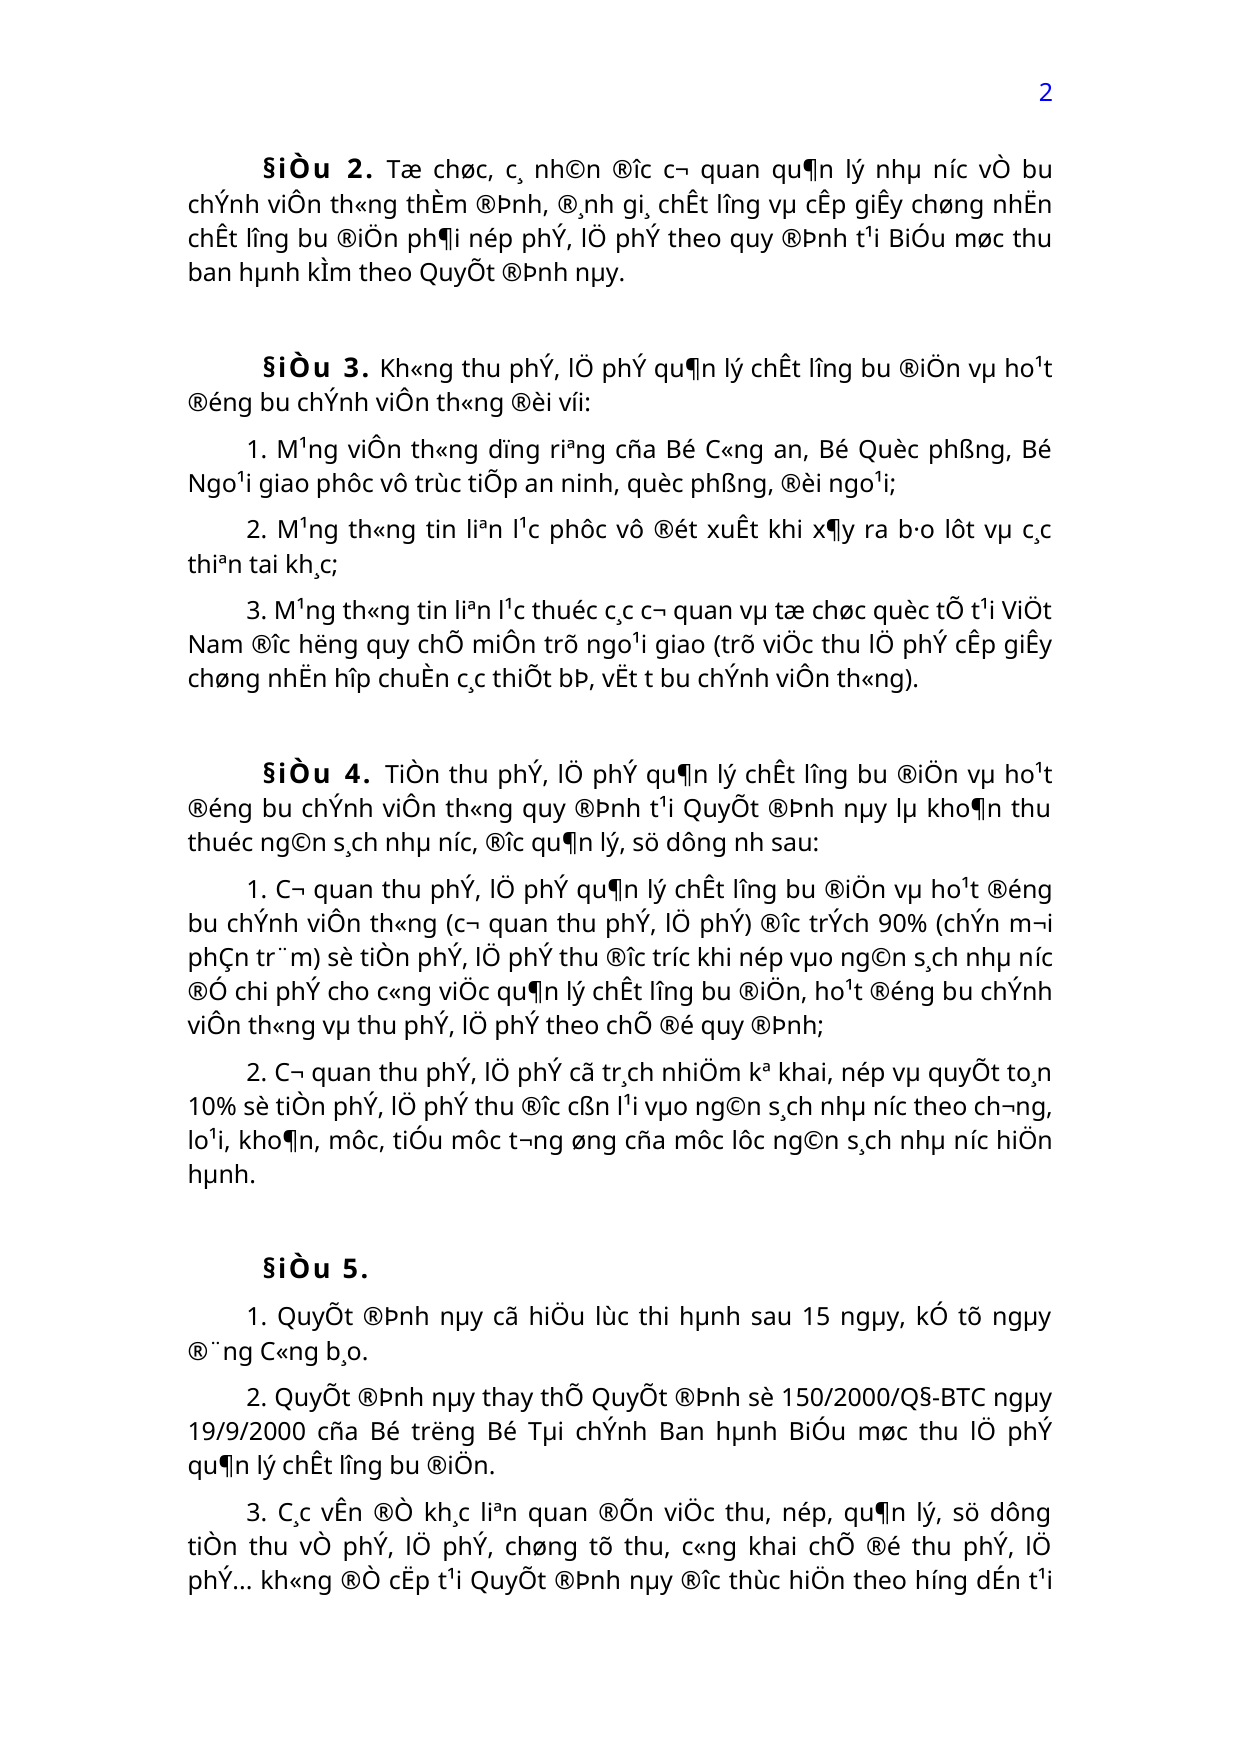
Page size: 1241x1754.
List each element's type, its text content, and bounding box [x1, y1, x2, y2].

text 2. C¬ quan thu phÝ, lÖ phÝ cã tr¸ch nhiÖm kª khai, nép vµ quyÕt to¸n 10% sè tiÒn phÝ, lÖ phÝ thu ®­îc cßn l¹i vµo ng©n s¸ch nhµ n­íc theo ch­¬ng, lo¹i, kho¶n, môc, tiÓu môc t­¬ng øng cña môc lôc ng©n s¸ch nhµ n­íc hiÖn hµnh. [187, 1054, 1053, 1191]
text 1. C¬ quan thu phÝ, lÖ phÝ qu¶n lý chÊt l­îng b­u ®iÖn vµ ho¹t ®éng b­u chÝnh viÔn th«ng (c¬ quan thu phÝ, lÖ phÝ) ®­îc trÝch 90% (chÝn m­¬i phÇn tr¨m) sè tiÒn phÝ, lÖ phÝ thu ®­îc tr­íc khi nép vµo ng©n s¸ch nhµ n­íc ®Ó chi phÝ cho c«ng viÖc qu¶n lý chÊt l­îng b­u ®iÖn, ho¹t ®éng b­u chÝnh viÔn th«ng vµ thu phÝ, lÖ phÝ theo chÕ ®é quy ®Þnh; [187, 872, 1053, 1042]
text 1. QuyÕt ®Þnh nµy cã hiÖu lùc thi hµnh sau 15 ngµy, kÓ tõ ngµy ®¨ng C«ng b¸o. [187, 1299, 1053, 1367]
text §iÒu 4. TiÒn thu phÝ, lÖ phÝ qu¶n lý chÊt l­îng b­u ®iÖn vµ ho¹t ®éng b­u chÝnh viÔn th«ng quy ®Þnh t¹i QuyÕt ®Þnh nµy lµ kho¶n thu thuéc ng©n s¸ch nhµ n­íc, ®­îc qu¶n lý, sö dông nh­ sau: [187, 754, 1053, 859]
text §iÒu 2. Tæ chøc, c¸ nh©n ®­îc c¬ quan qu¶n lý nhµ n­íc vÒ b­u chÝnh viÔn th«ng thÈm ®Þnh, ®¸nh gi¸ chÊt l­îng vµ cÊp giÊy chøng nhËn chÊt l­îng b­u ®iÖn ph¶i nép phÝ, lÖ phÝ theo quy ®Þnh t¹i BiÓu møc thu ban hµnh kÌm theo QuyÕt ®Þnh nµy. [187, 150, 1053, 289]
text 3. M¹ng th«ng tin liªn l¹c thuéc c¸c c¬ quan vµ tæ chøc quèc tÕ t¹i ViÖt Nam ®­îc h­ëng quy chÕ miÔn trõ ngo¹i giao (trõ viÖc thu lÖ phÝ cÊp giÊy chøng nhËn hîp chuÈn c¸c thiÕt bÞ, vËt t­ b­u chÝnh viÔn th«ng). [187, 593, 1053, 695]
text 3. C¸c vÊn ®Ò kh¸c liªn quan ®Õn viÖc thu, nép, qu¶n lý, sö dông tiÒn thu vÒ phÝ, lÖ phÝ, chøng tõ thu, c«ng khai chÕ ®é thu phÝ, lÖ phÝ... kh«ng ®Ò cËp t¹i QuyÕt ®Þnh nµy ®­îc thùc hiÖn theo h­íng dÉn t¹i [187, 1494, 1053, 1597]
text 2. M¹ng th«ng tin liªn l¹c phôc vô ®ét xuÊt khi x¶y ra b·o lôt vµ c¸c thiªn tai kh¸c; [187, 512, 1053, 580]
text 1. M¹ng viÔn th«ng dïng riªng cña Bé C«ng an, Bé Quèc phßng, Bé Ngo¹i giao phôc vô trùc tiÕp an ninh, quèc phßng, ®èi ngo¹i; [187, 432, 1053, 500]
text §iÒu 3. Kh«ng thu phÝ, lÖ phÝ qu¶n lý chÊt l­îng b­u ®iÖn vµ ho¹t ®éng b­u chÝnh viÔn th«ng ®èi víi: [187, 348, 1053, 419]
text 2. QuyÕt ®Þnh nµy thay thÕ QuyÕt ®Þnh sè 150/2000/Q§-BTC ngµy 19/9/2000 cña Bé tr­ëng Bé Tµi chÝnh Ban hµnh BiÓu møc thu lÖ phÝ qu¶n lý chÊt l­îng b­u ®iÖn. [187, 1380, 1053, 1482]
text §iÒu 5. [187, 1250, 1053, 1287]
